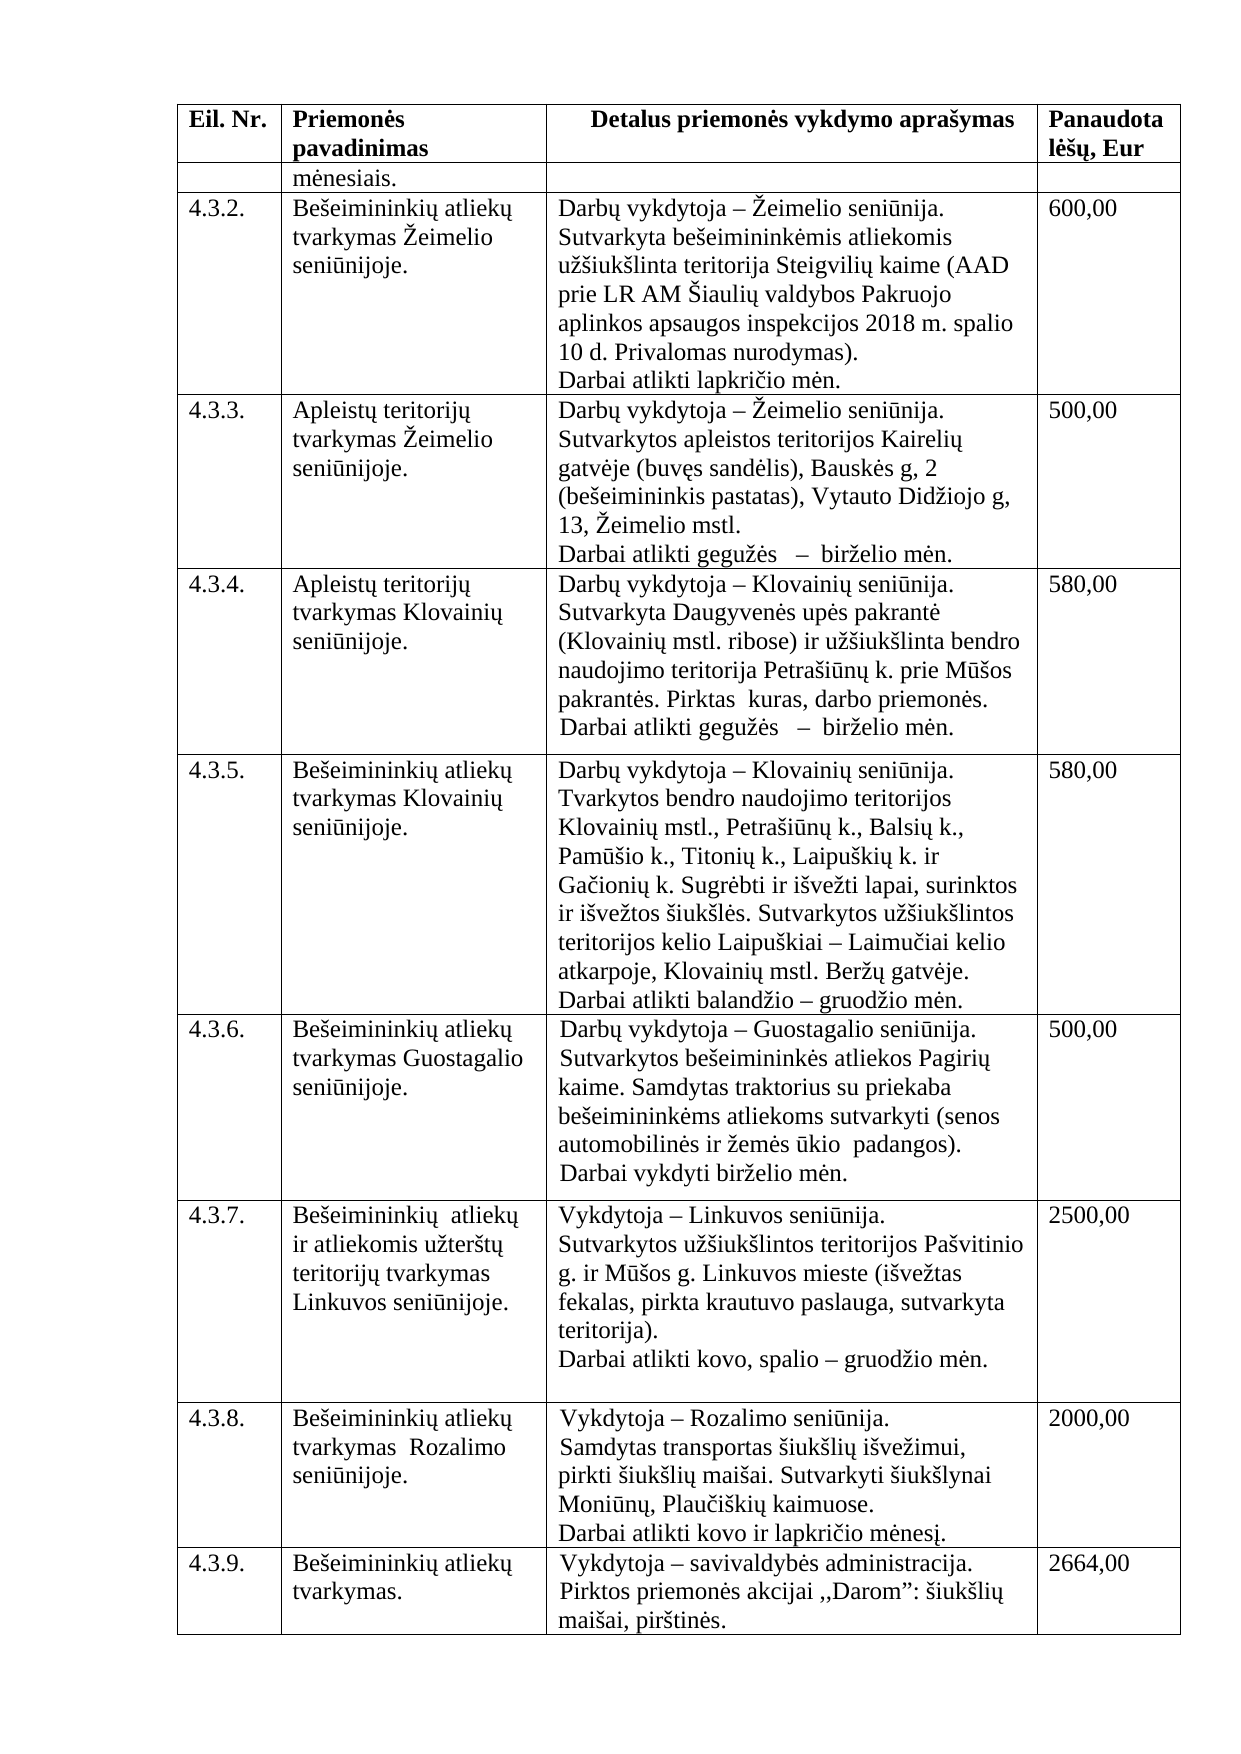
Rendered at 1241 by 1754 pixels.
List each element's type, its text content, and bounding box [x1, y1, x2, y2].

table_cell 2000,00 [1038, 1403, 1180, 1547]
table_cell Bešeimininkių atliekų tvarkymas. [282, 1548, 546, 1634]
table_cell 2500,00 [1038, 1201, 1180, 1402]
table_cell 500,00 [1038, 395, 1180, 568]
table_cell 580,00 [1038, 569, 1180, 754]
table_cell 600,00 [1038, 193, 1180, 394]
table_header Detalus priemonės vykdymo aprašymas [547, 105, 1037, 162]
table_cell Darbų vykdytoja – Klovainių seniūnija. Sutvarkyta Daugyvenės upės pakrantė (Klovainių mstl. ribose) ir užšiukšlinta bendro naudojimo teritorija Petrašiūnų k. prie Mūšos pakrantės. Pirktas kuras, darbo priemonės. Darbai atlikti gegužės – birželio mėn. [547, 569, 1037, 754]
table_cell Vykdytoja – Linkuvos seniūnija. Sutvarkytos užšiukšlintos teritorijos Pašvitinio g. ir Mūšos g. Linkuvos mieste (išvežtas fekalas, pirkta krautuvo paslauga, sutvarkyta teritorija). Darbai atlikti kovo, spalio – gruodžio mėn. [547, 1201, 1037, 1402]
table_cell 2664,00 [1038, 1548, 1180, 1634]
table_cell 4.3.3. [178, 395, 281, 568]
table_header Eil. Nr. [178, 105, 281, 162]
table_header Priemonės pavadinimas [282, 105, 546, 162]
table_cell 4.3.7. [178, 1201, 281, 1402]
table_cell 4.3.9. [178, 1548, 281, 1634]
table_cell [547, 163, 1037, 192]
table_cell Darbų vykdytoja – Guostagalio seniūnija. Sutvarkytos bešeimininkės atliekos Pagirių kaime. Samdytas traktorius su priekaba bešeimininkėms atliekoms sutvarkyti (senos automobilinės ir žemės ūkio padangos). Darbai vykdyti birželio mėn. [547, 1015, 1037, 1199]
table_cell 4.3.8. [178, 1403, 281, 1547]
table_cell [1038, 163, 1180, 192]
table_cell Darbų vykdytoja – Žeimelio seniūnija. Sutvarkytos apleistos teritorijos Kairelių gatvėje (buvęs sandėlis), Bauskės g, 2 (bešeimininkis pastatas), Vytauto Didžiojo g, 13, Žeimelio mstl. Darbai atlikti gegužės – birželio mėn. [547, 395, 1037, 568]
table_cell Bešeimininkių atliekų tvarkymas Rozalimo seniūnijoje. [282, 1403, 546, 1547]
table_cell 4.3.5. [178, 755, 281, 1013]
table_cell Bešeimininkių atliekų tvarkymas Guostagalio seniūnijoje. [282, 1015, 546, 1199]
table_cell 500,00 [1038, 1015, 1180, 1199]
table_cell 580,00 [1038, 755, 1180, 1013]
table_cell [178, 163, 281, 192]
table_cell Vykdytoja – Rozalimo seniūnija. Samdytas transportas šiukšlių išvežimui, pirkti šiukšlių maišai. Sutvarkyti šiukšlynai Moniūnų, Plaučiškių kaimuose. Darbai atlikti kovo ir lapkričio mėnesį. [547, 1403, 1037, 1547]
table_cell 4.3.4. [178, 569, 281, 754]
table_cell Bešeimininkių atliekų tvarkymas Žeimelio seniūnijoje. [282, 193, 546, 394]
table_header Panaudota lėšų, Eur [1038, 105, 1180, 162]
table_cell Apleistų teritorijų tvarkymas Klovainių seniūnijoje. [282, 569, 546, 754]
table_cell Apleistų teritorijų tvarkymas Žeimelio seniūnijoje. [282, 395, 546, 568]
table_cell 4.3.6. [178, 1015, 281, 1199]
table_cell Bešeimininkių atliekų ir atliekomis užterštų teritorijų tvarkymas Linkuvos seniūnijoje. [282, 1201, 546, 1402]
table_cell 4.3.2. [178, 193, 281, 394]
table_cell mėnesiais. [282, 163, 546, 192]
table_cell Vykdytoja – savivaldybės administracija. Pirktos priemonės akcijai ,,Darom”: šiukšlių maišai, pirštinės. [547, 1548, 1037, 1634]
table_cell Darbų vykdytoja – Žeimelio seniūnija. Sutvarkyta bešeimininkėmis atliekomis užšiukšlinta teritorija Steigvilių kaime (AAD prie LR AM Šiaulių valdybos Pakruojo aplinkos apsaugos inspekcijos 2018 m. spalio 10 d. Privalomas nurodymas). Darbai atlikti lapkričio mėn. [547, 193, 1037, 394]
table_cell Darbų vykdytoja – Klovainių seniūnija. Tvarkytos bendro naudojimo teritorijos Klovainių mstl., Petrašiūnų k., Balsių k., Pamūšio k., Titonių k., Laipuškių k. ir Gačionių k. Sugrėbti ir išvežti lapai, surinktos ir išvežtos šiukšlės. Sutvarkytos užšiukšlintos teritorijos kelio Laipuškiai – Laimučiai kelio atkarpoje, Klovainių mstl. Beržų gatvėje. Darbai atlikti balandžio – gruodžio mėn. [547, 755, 1037, 1013]
table_cell Bešeimininkių atliekų tvarkymas Klovainių seniūnijoje. [282, 755, 546, 1013]
